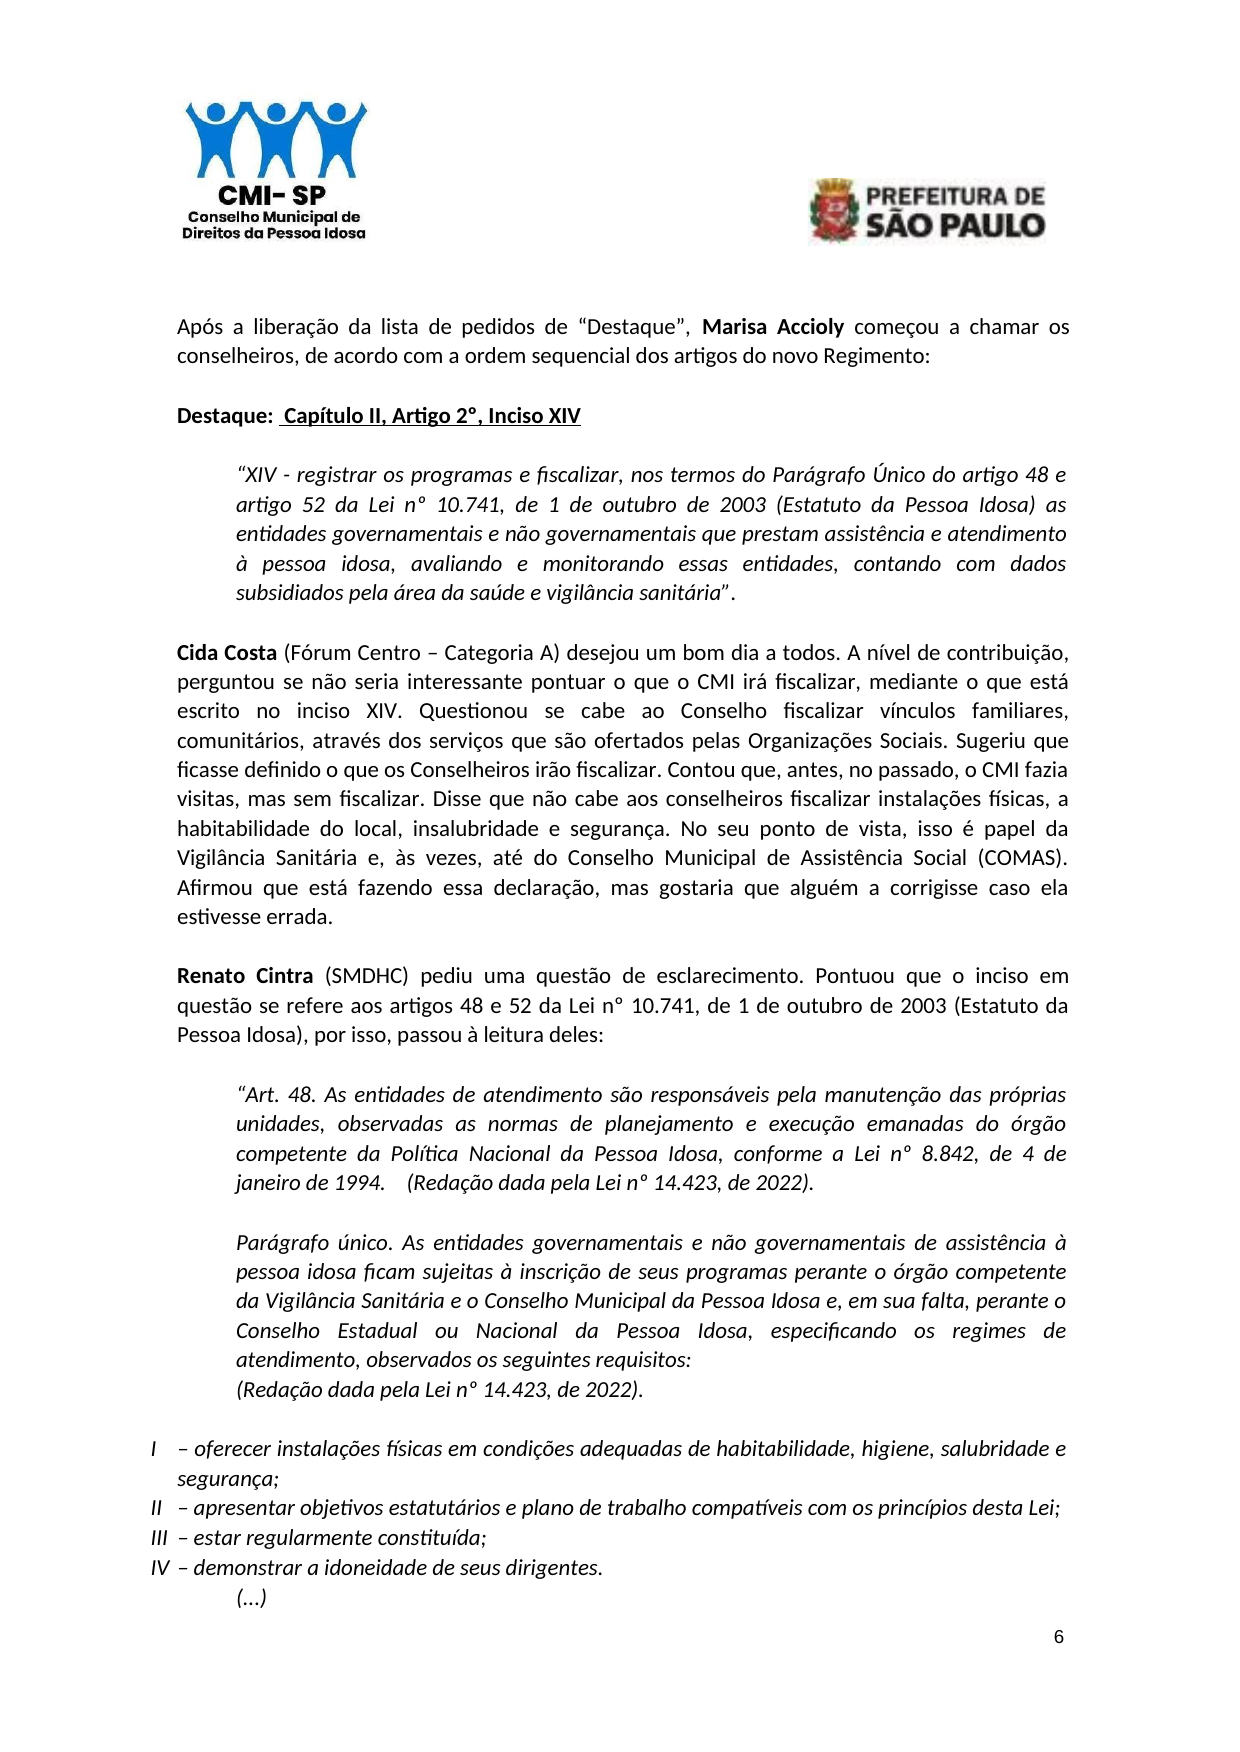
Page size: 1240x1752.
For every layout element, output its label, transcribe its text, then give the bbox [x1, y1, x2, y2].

text (Redação dada pela Lei nº 14.423, de 2022). [236, 1375, 1070, 1403]
text Cida Costa (Fórum Centro – Categoria A) desejou um bom dia a todos. A nível de contribuição, perguntou se não seria interessante pontuar o que o CMI irá fiscalizar, mediante o que está escrito no inciso XIV. Questionou se cabe ao Conselho fiscalizar vínculos familiares, comunitários, através dos serviços que são ofertados pelas Organizações Sociais. Sugeriu que ficasse definido o que os Conselheiros irão fiscalizar. Contou que, antes, no passado, o CMI fazia visitas, mas sem fiscalizar. Disse que não cabe aos conselheiros fiscalizar instalações físicas, a habitabilidade do local, insalubridade e segurança. No seu ponto de vista, isso é papel da Vigilância Sanitária e, às vezes, até do Conselho Municipal de Assistência Social (COMAS). Afirmou que está fazendo essa declaração, mas gostaria que alguém a corrigisse caso ela estivesse errada. [177, 638, 1070, 930]
list – oferecer instalações físicas em condições adequadas de habitabilidade, higiene, salubridade e segurança; [150, 1434, 1070, 1492]
text “XIV - registrar os programas e fiscalizar, nos termos do Parágrafo Único do artigo 48 e artigo 52 da Lei nº 10.741, de 1 de outubro de 2003 (Estatuto da Pessoa Idosa) as entidades governamentais e não governamentais que prestam assistência e atendimento à pessoa idosa, avaliando e monitorando essas entidades, contando com dados subsidiados pela área da saúde e vigilância sanitária”. [236, 461, 1070, 606]
subtitle Destaque: Capítulo II, Artigo 2º, Inciso XIV [177, 401, 1070, 429]
text Parágrafo único. As entidades governamentais e não governamentais de assistência à pessoa idosa ficam sujeitas à inscrição de seus programas perante o órgão competente da Vigilância Sanitária e o Conselho Municipal da Pessoa Idosa e, em sua falta, perante o Conselho Estadual ou Nacional da Pessoa Idosa, especificando os regimes de atendimento, observados os seguintes requisitos: [236, 1228, 1070, 1373]
list – demonstrar a idoneidade de seus dirigentes. [150, 1553, 1070, 1581]
text Após a liberação da lista de pedidos de “Destaque”, Marisa Accioly começou a chamar os conselheiros, de acordo com a ordem sequencial dos artigos do novo Regimento: [177, 312, 1070, 369]
text (...) [236, 1583, 1070, 1611]
list – estar regularmente constituída; [150, 1523, 1070, 1551]
text Renato Cintra (SMDHC) pediu uma questão de esclarecimento. Pontuou que o inciso em questão se refere aos artigos 48 e 52 da Lei nº 10.741, de 1 de outubro de 2003 (Estatuto da Pessoa Idosa), por isso, passou à leitura deles: [177, 962, 1070, 1048]
list – apresentar objetivos estatutários e plano de trabalho compatíveis com os princípios desta Lei; [150, 1493, 1070, 1522]
text “Art. 48. As entidades de atendimento são responsáveis pela manutenção das próprias unidades, observadas as normas de planejamento e execução emanadas do órgão competente da Política Nacional da Pessoa Idosa, conforme a Lei nº 8.842, de 4 de janeiro de 1994. (Redação dada pela Lei nº 14.423, de 2022). [236, 1080, 1070, 1196]
